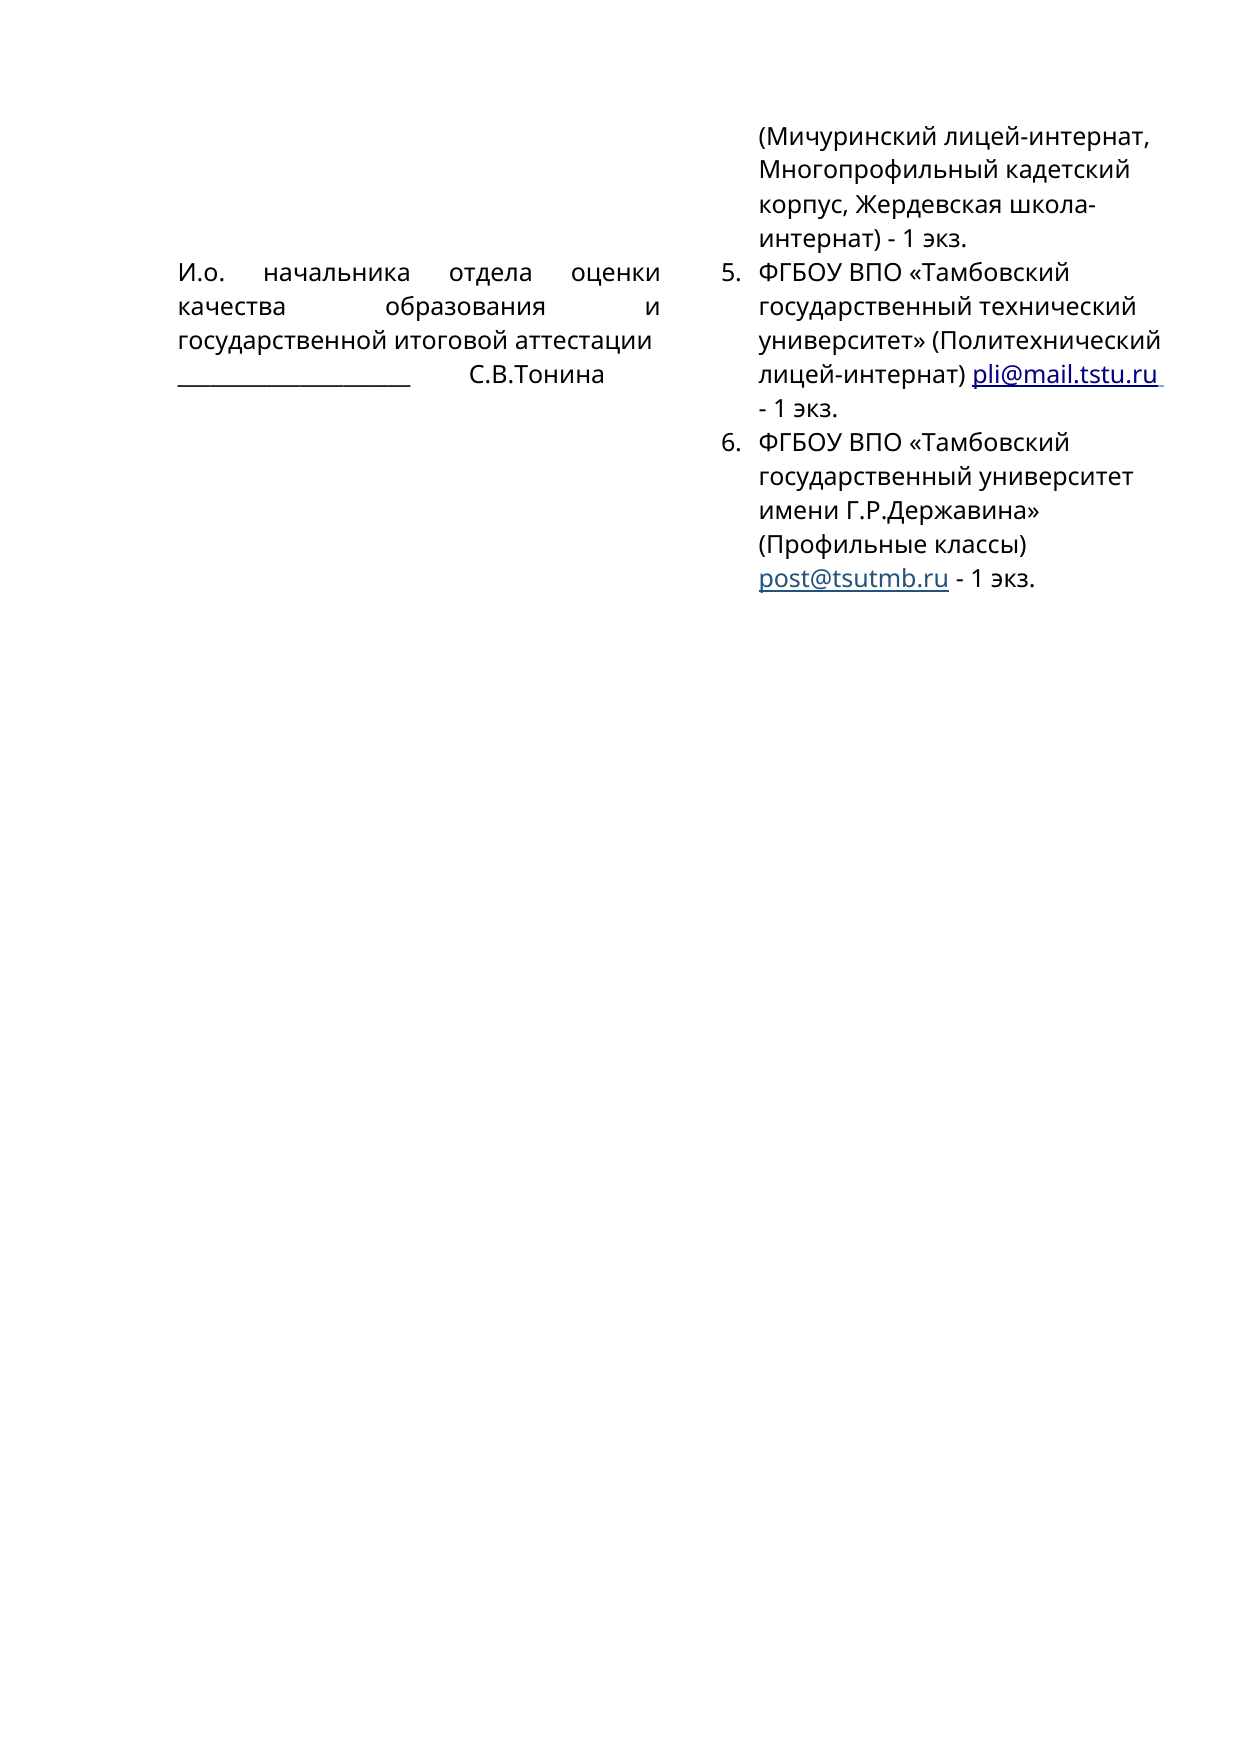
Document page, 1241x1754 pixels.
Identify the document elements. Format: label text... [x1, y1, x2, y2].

table_cell И.о. начальника отдела оценки качества образования и государственной итоговой аттестации _____________________ С.В.Тонина [166, 118, 672, 595]
table_header (Мичуринский лицей-интернат, Многопрофильный кадетский корпус, Жердевская школа-интернат) - 1 экз. ФГБОУ ВПО «Тамбовский государственный технический университет» (Политехнический лицей-интернат) pli@mail.tstu.ru - 1 экз. ФГБОУ ВПО «Тамбовский государственный университет имени Г.Р.Державина» (Профильные классы) post@tsutmb.ru - 1 экз. [672, 118, 1181, 595]
